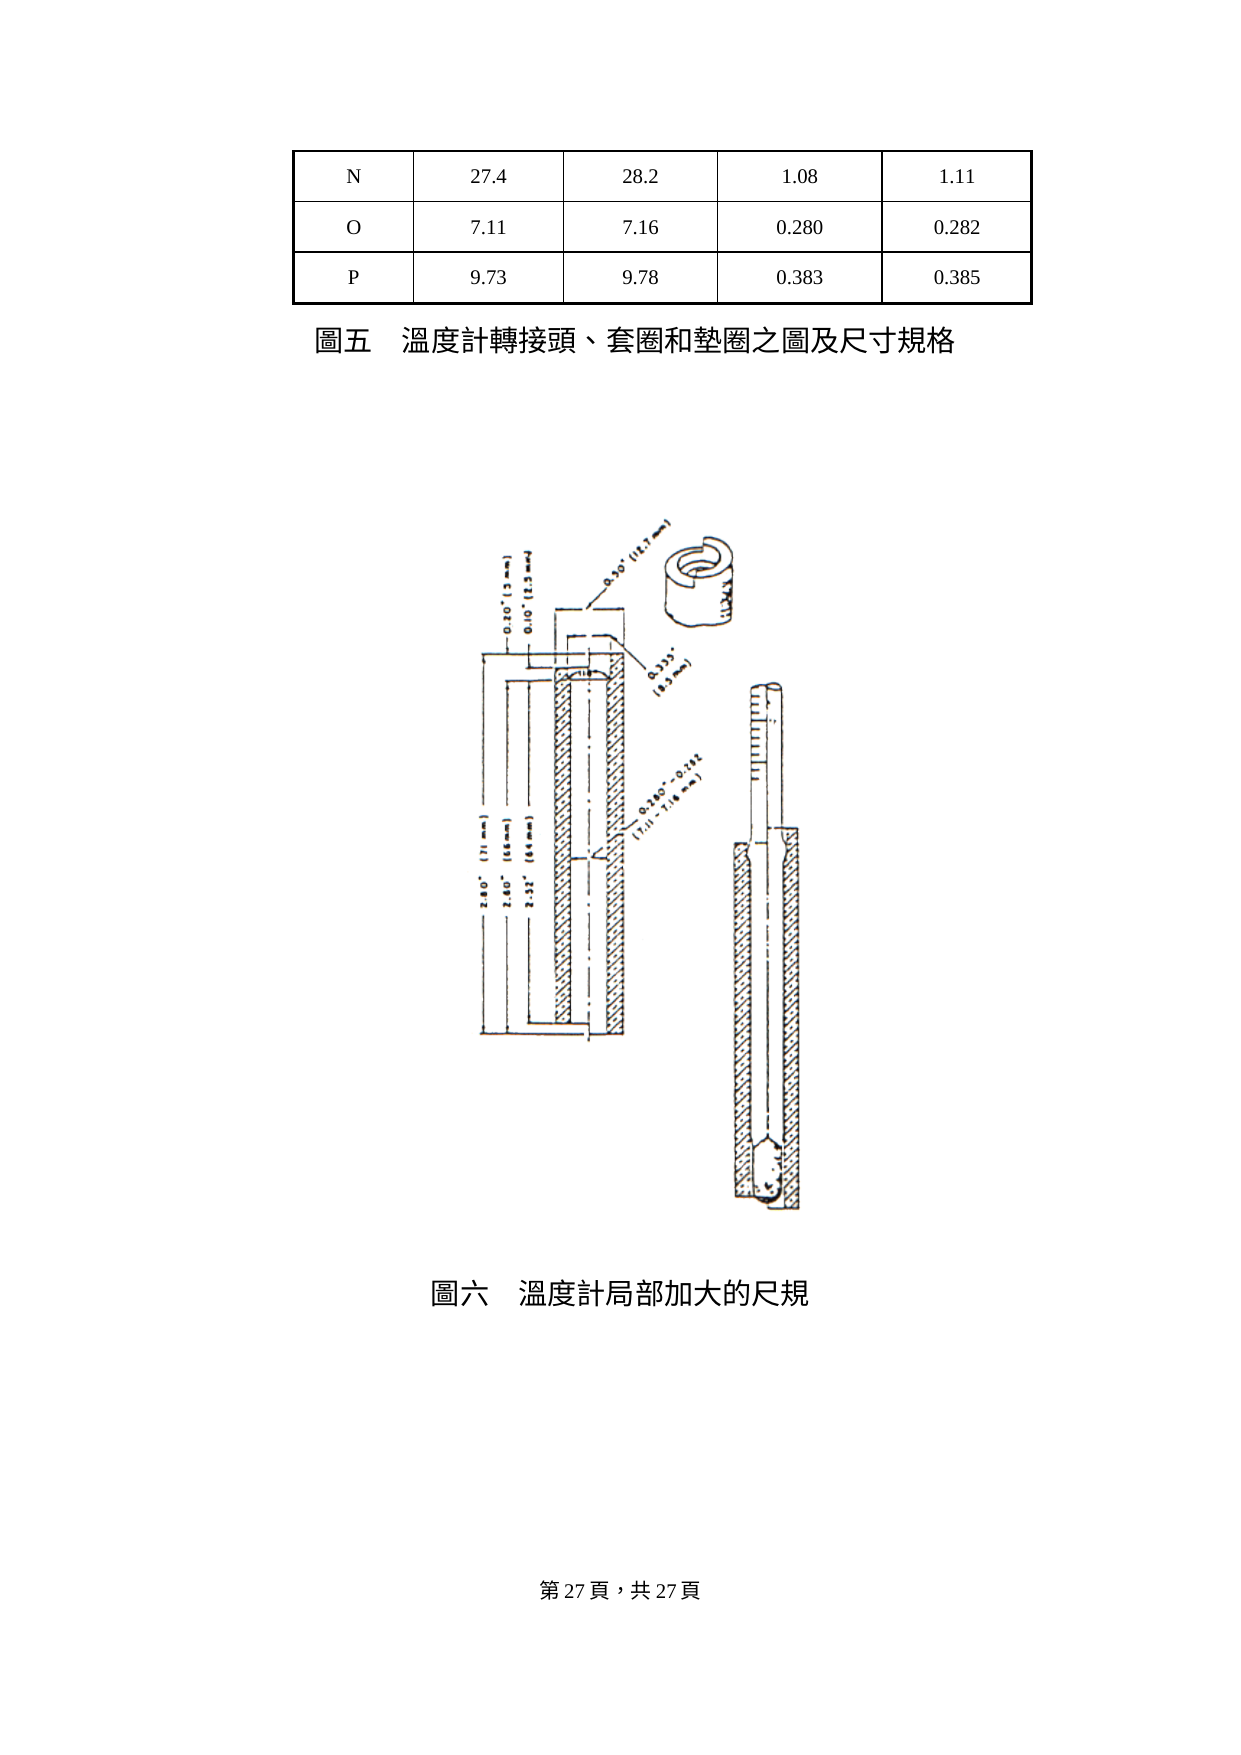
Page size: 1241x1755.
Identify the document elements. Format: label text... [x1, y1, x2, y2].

table_cell 27.4 [414, 152, 563, 201]
text 圖五 溫度計轉接頭、套圈和墊圈之圖及尺寸規格 [217, 317, 1053, 360]
table_cell 1.11 [883, 152, 1030, 201]
table_cell 0.280 [718, 202, 881, 251]
picture [437, 501, 833, 1246]
table_cell 9.78 [564, 253, 717, 302]
table_cell 1.08 [718, 152, 881, 201]
table_cell N [295, 152, 413, 201]
table_cell 0.282 [883, 202, 1030, 251]
table_cell 0.383 [718, 253, 881, 302]
table_cell 28.2 [564, 152, 717, 201]
table_cell 7.16 [564, 202, 717, 251]
table_cell P [295, 253, 413, 302]
table_cell 7.11 [414, 202, 563, 251]
table_cell O [295, 202, 413, 251]
table_cell 0.385 [883, 253, 1030, 302]
text 圖六 溫度計局部加大的尺規 [187, 1271, 1053, 1313]
table_cell 9.73 [414, 253, 563, 302]
